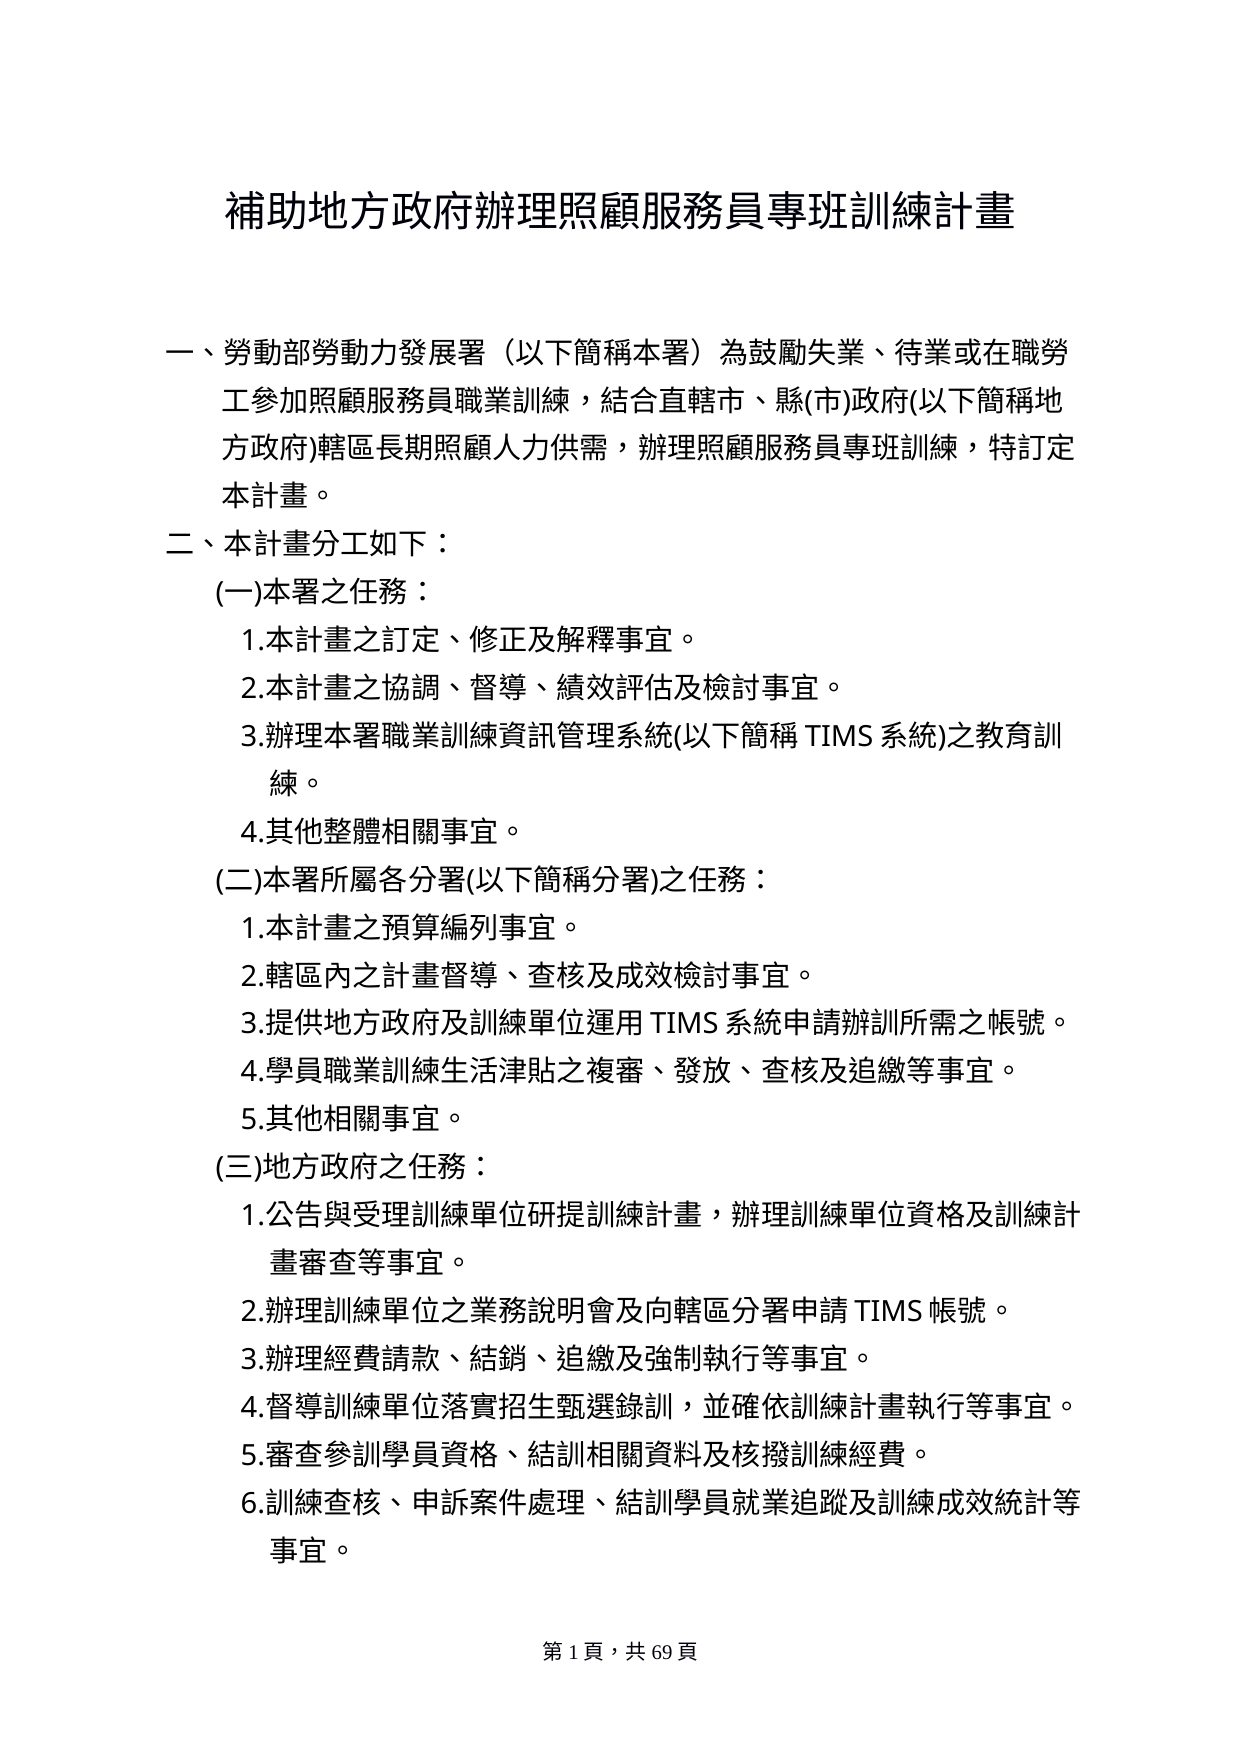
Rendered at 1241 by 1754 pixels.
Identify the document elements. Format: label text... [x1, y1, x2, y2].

text 補助地方政府辦理照顧服務員專班訓練計畫 [148, 164, 1092, 239]
table_cell 二、本計畫分工如下： (一)本署之任務： 1.本計畫之訂定、修正及解釋事宜。 2.本計畫之協調、督導、績效評估及檢討事宜。 3.辦理本署職業訓練資訊管理系統(以下簡稱TIMS系統)之教育訓練。 4.其他整體相關事宜。 (二)本署所屬各分署(以下簡稱分署)之任務： 1.本計畫之預算編列事宜。 2.轄區內之計畫督導、查核及成效檢討事宜。 3.提供地方政府及訓練單位運用TIMS系統申請辦訓所需之帳號。 4.學員職業訓練生活津貼之複審、發放、查核及追繳等事宜。 5.其他相關事宜。 (三)地方政府之任務： 1.公告與受理訓練單位研提訓練計畫，辦理訓練單位資格及訓練計畫審查等事宜。 2.辦理訓練單位之業務說明會及向轄區分署申請TIMS帳號。 3.辦理經費請款、結銷、追繳及強制執行等事宜。 4.督導訓練單位落實招生甄選錄訓，並確依訓練計畫執行等事宜。 5.審查參訓學員資格、結訓相關資料及核撥訓練經費。 6.訓練查核、申訴案件處理、結訓學員就業追蹤及訓練成效統計等事宜。 [163, 516, 1093, 1571]
table_header 一、勞動部勞動力發展署（以下簡稱本署）為鼓勵失業、待業或在職勞工參加照顧服務員職業訓練，結合直轄市、縣(市)政府(以下簡稱地方政府)轄區長期照顧人力供需，辦理照顧服務員專班訓練，特訂定本計畫。 [163, 325, 1093, 516]
